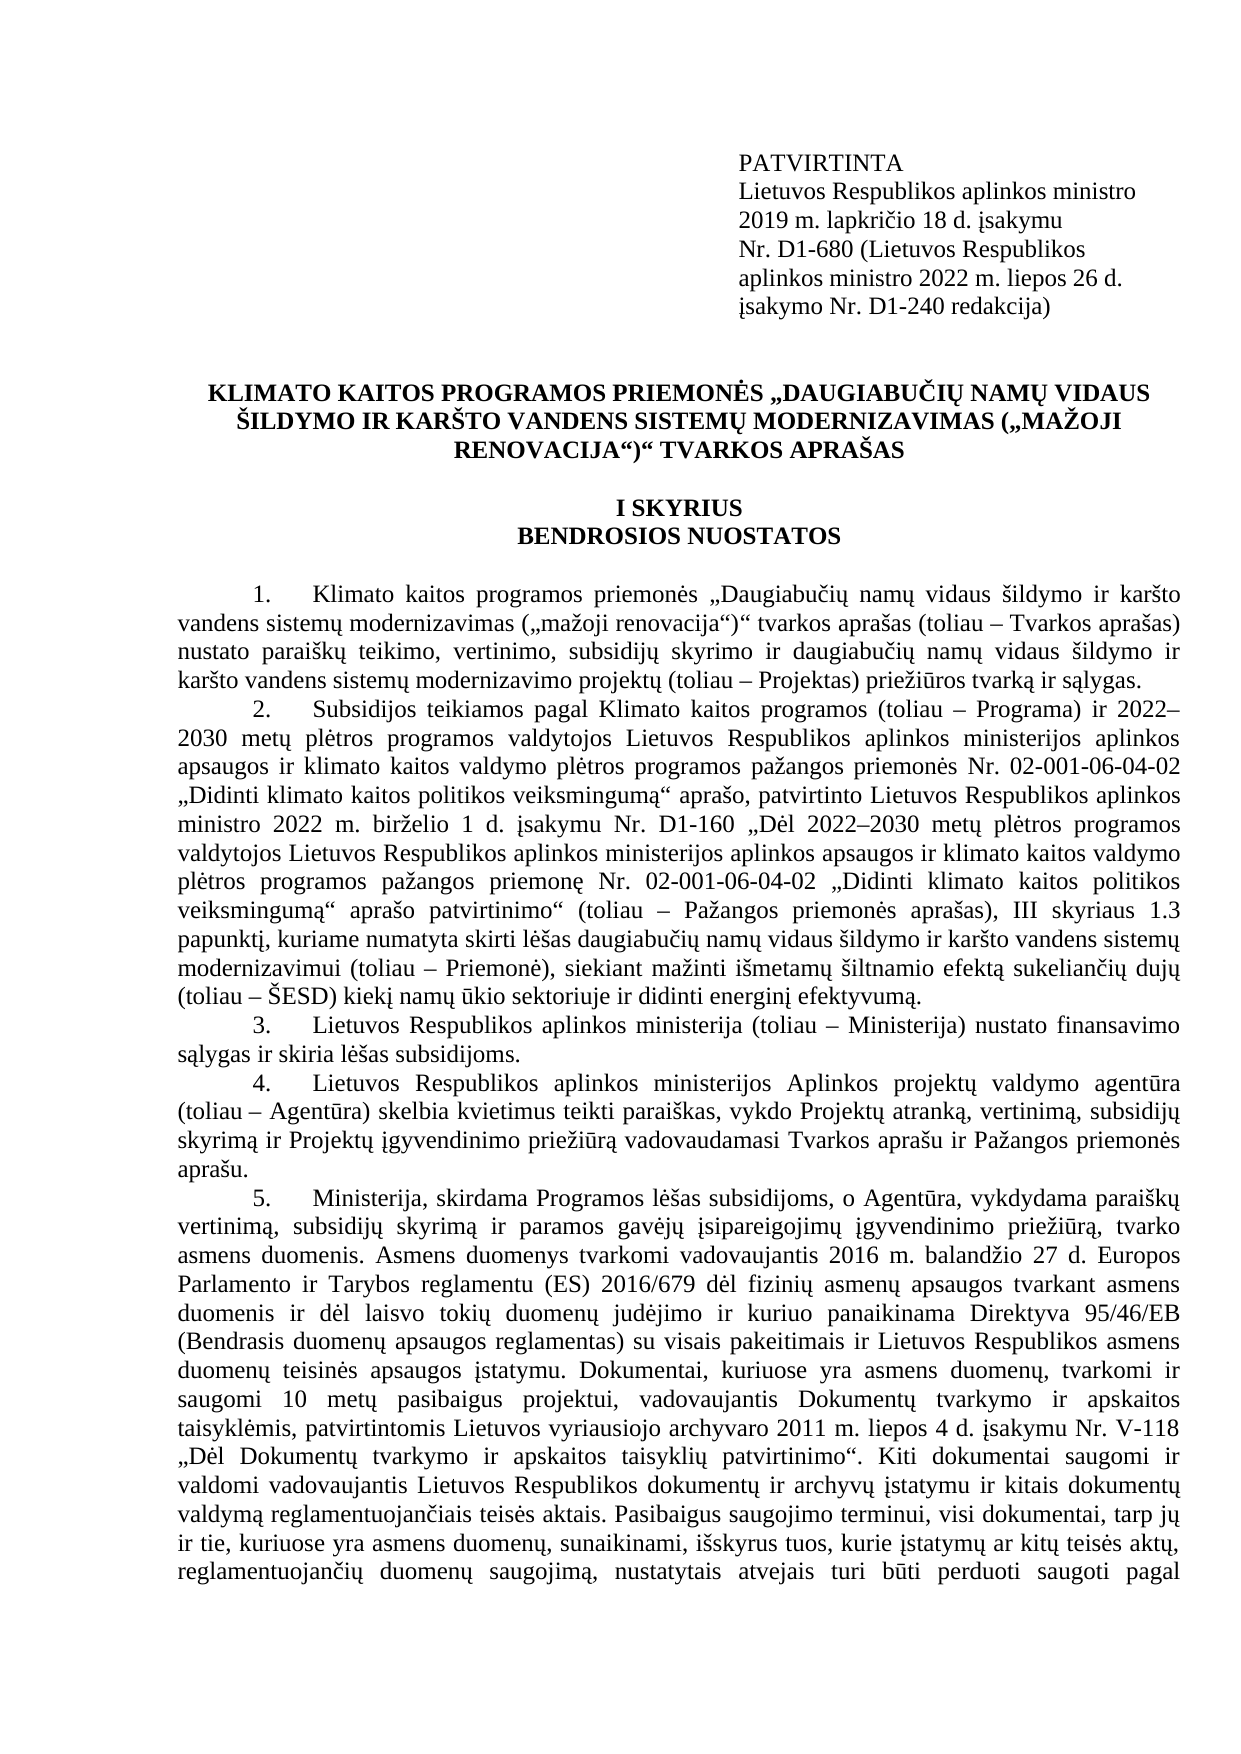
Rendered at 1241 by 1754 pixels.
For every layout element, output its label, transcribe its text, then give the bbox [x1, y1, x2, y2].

text BENDROSIOS NUOSTATOS [177, 521, 1181, 550]
text 1. Klimato kaitos programos priemonės „Daugiabučių namų vidaus šildymo ir karšto vandens sistemų modernizavimas („mažoji renovacija“)“ tvarkos aprašas (toliau – Tvarkos aprašas) nustato paraiškų teikimo, vertinimo, subsidijų skyrimo ir daugiabučių namų vidaus šildymo ir karšto vandens sistemų modernizavimo projektų (toliau – Projektas) priežiūros tvarką ir sąlygas. [177, 579, 1181, 694]
text Nr. D1-680 (Lietuvos Respublikos [177, 234, 1181, 263]
text 2. Subsidijos teikiamos pagal Klimato kaitos programos (toliau – Programa) ir 2022–2030 metų plėtros programos valdytojos Lietuvos Respublikos aplinkos ministerijos aplinkos apsaugos ir klimato kaitos valdymo plėtros programos pažangos priemonės Nr. 02-001-06-04-02 „Didinti klimato kaitos politikos veiksmingumą“ aprašo, patvirtinto Lietuvos Respublikos aplinkos ministro 2022 m. birželio 1 d. įsakymu Nr. D1-160 „Dėl 2022–2030 metų plėtros programos valdytojos Lietuvos Respublikos aplinkos ministerijos aplinkos apsaugos ir klimato kaitos valdymo plėtros programos pažangos priemonę Nr. 02-001-06-04-02 „Didinti klimato kaitos politikos veiksmingumą“ aprašo patvirtinimo“ (toliau – Pažangos priemonės aprašas), III skyriaus 1.3 papunktį, kuriame numatyta skirti lėšas daugiabučių namų vidaus šildymo ir karšto vandens sistemų modernizavimui (toliau – Priemonė), siekiant mažinti išmetamų šiltnamio efektą sukeliančių dujų (toliau – ŠESD) kiekį namų ūkio sektoriuje ir didinti energinį efektyvumą. [177, 694, 1181, 1010]
text PATVIRTINTA [177, 148, 1181, 176]
text 4. Lietuvos Respublikos aplinkos ministerijos Aplinkos projektų valdymo agentūra (toliau – Agentūra) skelbia kvietimus teikti paraiškas, vykdo Projektų atranką, vertinimą, subsidijų skyrimą ir Projektų įgyvendinimo priežiūrą vadovaudamasi Tvarkos aprašu ir Pažangos priemonės aprašu. [177, 1068, 1181, 1183]
text Lietuvos Respublikos aplinkos ministro [177, 176, 1181, 205]
text 3. Lietuvos Respublikos aplinkos ministerija (toliau – Ministerija) nustato finansavimo sąlygas ir skiria lėšas subsidijoms. [177, 1010, 1181, 1068]
text aplinkos ministro 2022 m. liepos 26 d. [177, 263, 1181, 291]
text 2019 m. lapkričio 18 d. įsakymu [177, 205, 1181, 234]
text I SKYRIUS [177, 493, 1181, 521]
text KLIMATO KAITOS PROGRAMOS PRIEMONĖS „DAUGIABUČIŲ NAMŲ VIDAUS ŠILDYMO IR KARŠTO VANDENS SISTEMŲ MODERNIZAVIMAS („MAŽOJI RENOVACIJA“)“ TVARKOS APRAŠAS [177, 378, 1181, 464]
text įsakymo Nr. D1-240 redakcija) [177, 291, 1181, 320]
text 5. Ministerija, skirdama Programos lėšas subsidijoms, o Agentūra, vykdydama paraiškų vertinimą, subsidijų skyrimą ir paramos gavėjų įsipareigojimų įgyvendinimo priežiūrą, tvarko asmens duomenis. Asmens duomenys tvarkomi vadovaujantis 2016 m. balandžio 27 d. Europos Parlamento ir Tarybos reglamentu (ES) 2016/679 dėl fizinių asmenų apsaugos tvarkant asmens duomenis ir dėl laisvo tokių duomenų judėjimo ir kuriuo panaikinama Direktyva 95/46/EB (Bendrasis duomenų apsaugos reglamentas) su visais pakeitimais ir Lietuvos Respublikos asmens duomenų teisinės apsaugos įstatymu. Dokumentai, kuriuose yra asmens duomenų, tvarkomi ir saugomi 10 metų pasibaigus projektui, vadovaujantis Dokumentų tvarkymo ir apskaitos taisyklėmis, patvirtintomis Lietuvos vyriausiojo archyvaro 2011 m. liepos 4 d. įsakymu Nr. V-118 „Dėl Dokumentų tvarkymo ir apskaitos taisyklių patvirtinimo“. Kiti dokumentai saugomi ir valdomi vadovaujantis Lietuvos Respublikos dokumentų ir archyvų įstatymu ir kitais dokumentų valdymą reglamentuojančiais teisės aktais. Pasibaigus saugojimo terminui, visi dokumentai, tarp jų ir tie, kuriuose yra asmens duomenų, sunaikinami, išskyrus tuos, kurie įstatymų ar kitų teisės aktų, reglamentuojančių duomenų saugojimą, nustatytais atvejais turi būti perduoti saugoti pagal [177, 1183, 1181, 1585]
